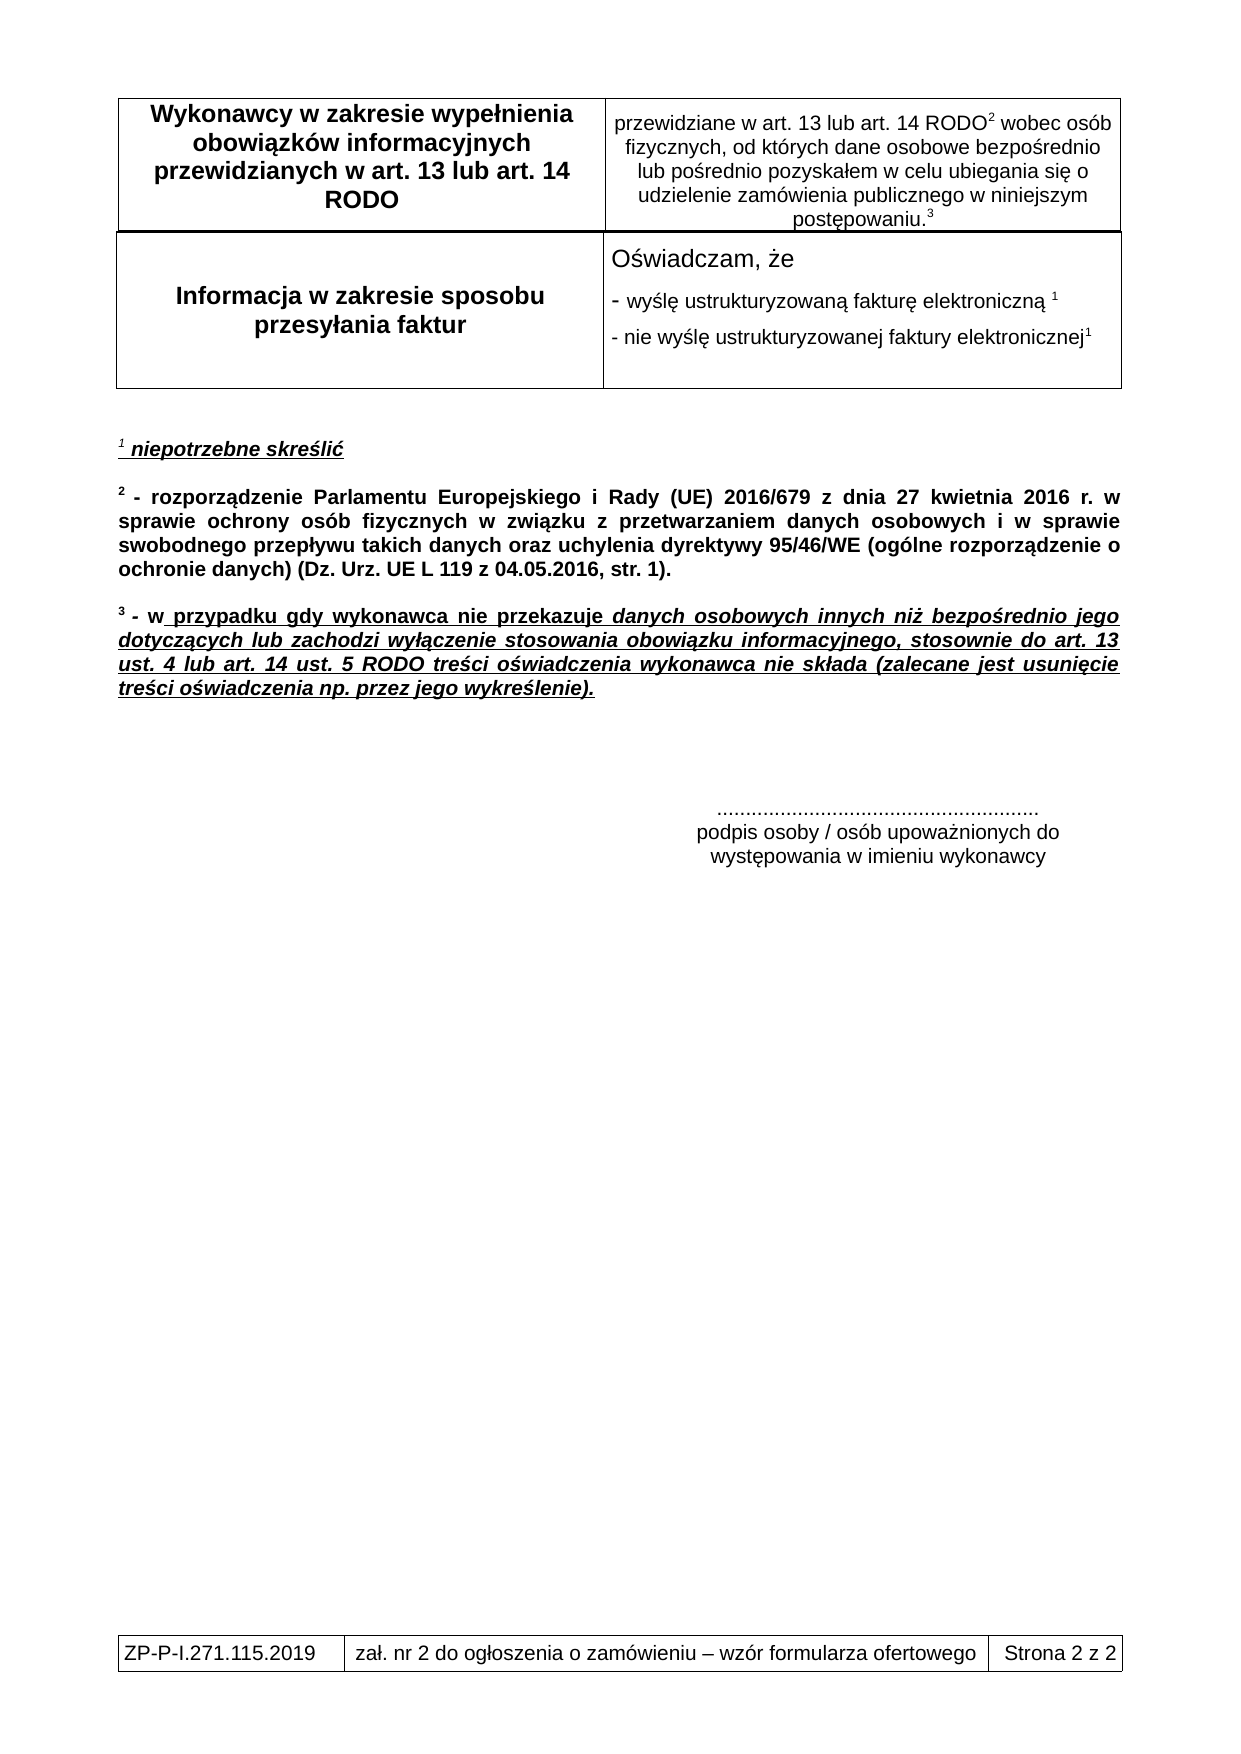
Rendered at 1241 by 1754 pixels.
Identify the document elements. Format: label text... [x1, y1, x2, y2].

text 1 niepotrzebne skreślić [118, 437, 1122, 461]
table_header Oświadczam, że - wyślę ustrukturyzowaną fakturę elektroniczną 1 - nie wyślę ustrukturyzowanej faktury elektronicznej1 [604, 233, 1121, 388]
table_cell Wykonawcy w zakresie wypełnienia obowiązków informacyjnych przewidzianych w art. 13 lub art. 14 RODO [119, 99, 605, 230]
text ........................................................ [561, 796, 1122, 820]
text występowania w imieniu wykonawcy [561, 844, 1122, 868]
text podpis osoby / osób upoważnionych do [561, 820, 1122, 844]
table_header Informacja w zakresie sposobu przesyłania faktur [117, 233, 603, 388]
table_cell przewidziane w art. 13 lub art. 14 RODO2 wobec osób fizycznych, od których dane osobowe bezpośrednio lub pośrednio pozyskałem w celu ubiegania się o udzielenie zamówienia publicznego w niniejszym postępowaniu.3 [606, 99, 1120, 230]
text 2 - rozporządzenie Parlamentu Europejskiego i Rady (UE) 2016/679 z dnia 27 kwietnia 2016 r. w sprawie ochrony osób fizycznych w związku z przetwarzaniem danych osobowych i w sprawie swobodnego przepływu takich danych oraz uchylenia dyrektywy 95/46/WE (ogólne rozporządzenie o ochronie danych) (Dz. Urz. UE L 119 z 04.05.2016, str. 1). [118, 484, 1122, 580]
text 3 - w przypadku gdy wykonawca nie przekazuje danych osobowych innych niż bezpośrednio jego dotyczących lub zachodzi wyłączenie stosowania obowiązku informacyjnego, stosownie do art. 13 ust. 4 lub art. 14 ust. 5 RODO treści oświadczenia wykonawca nie składa (zalecane jest usunięcie treści oświadczenia np. przez jego wykreślenie). [118, 604, 1122, 700]
